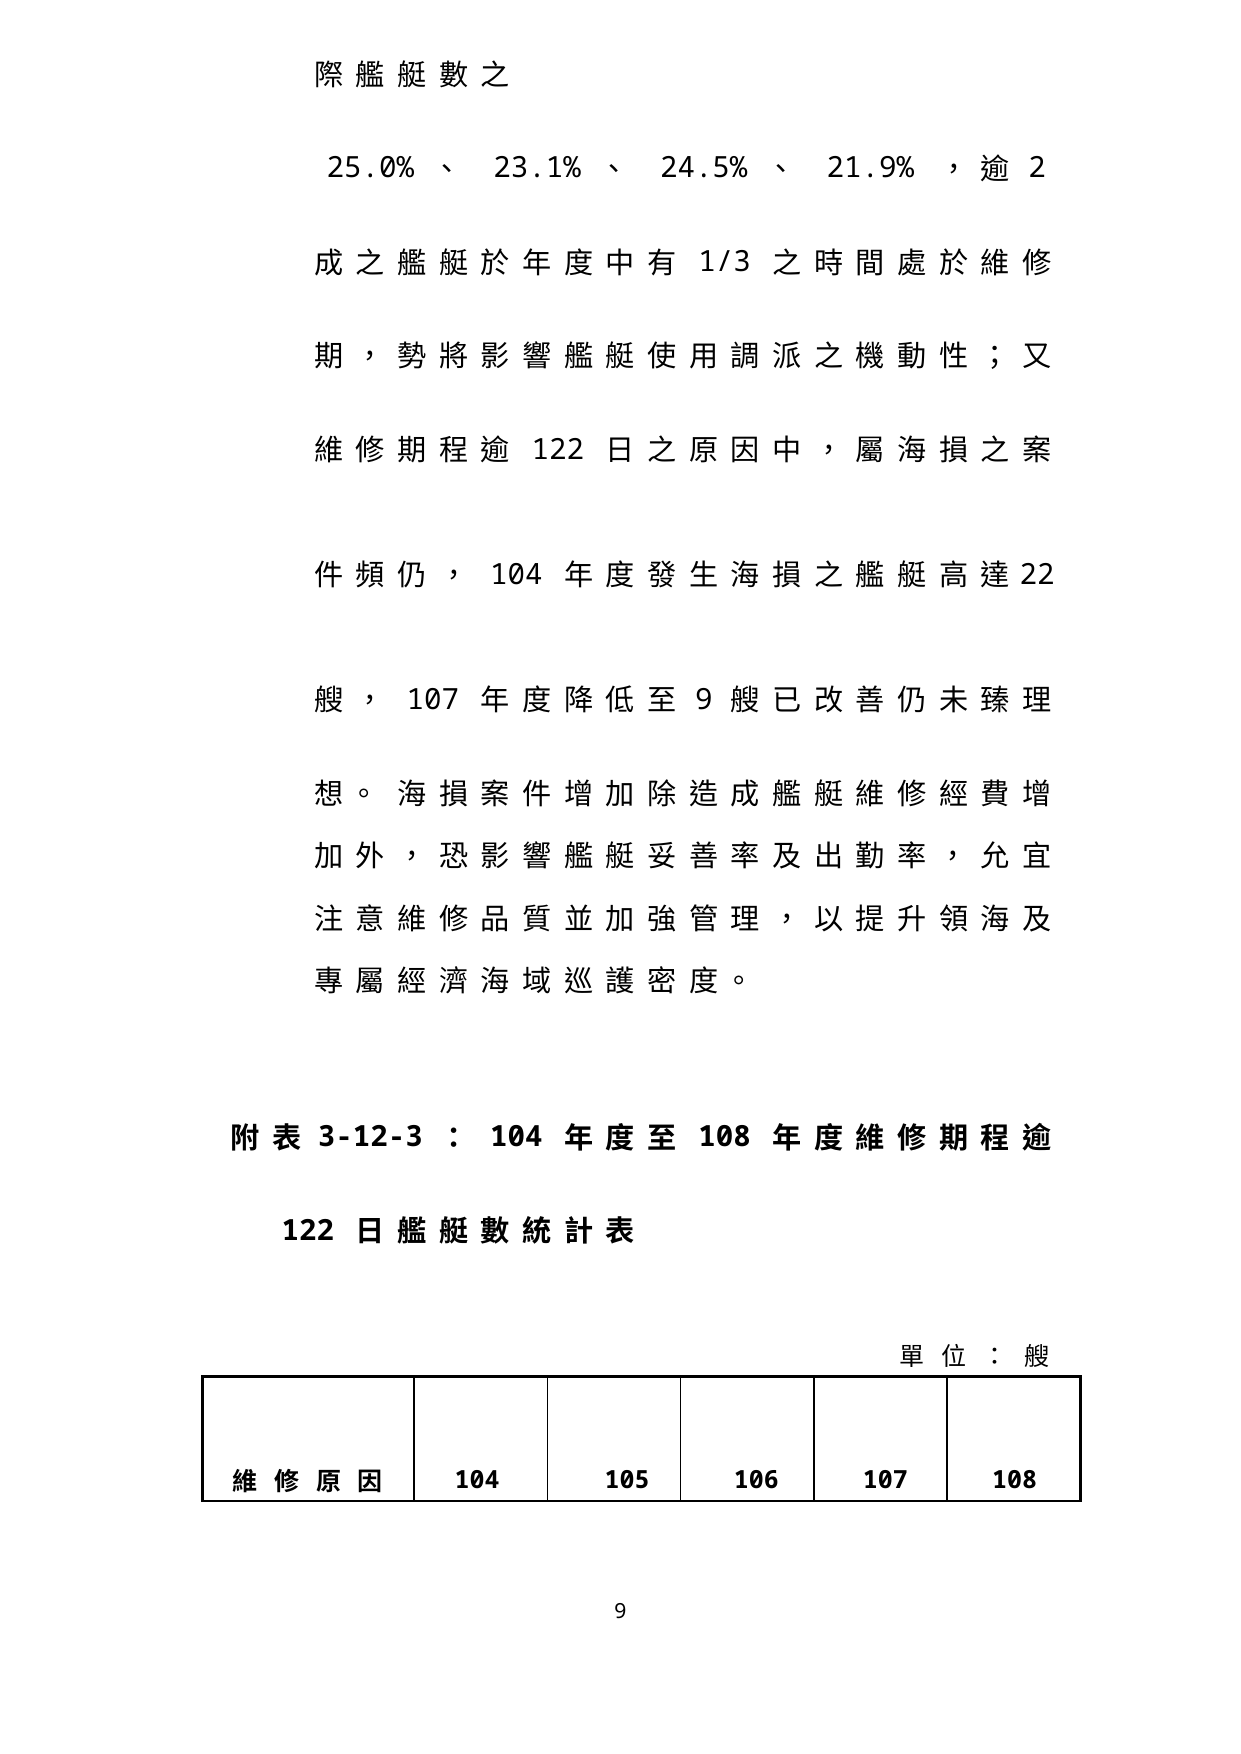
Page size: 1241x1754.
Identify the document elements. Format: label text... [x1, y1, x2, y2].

table_header 維修原因 [204, 1378, 413, 1500]
table_header 104 [415, 1378, 547, 1500]
text 際艦艇數之25.0%、23.1%、24.5%、21.9%，逾2成之艦艇於年度中有1/3之時間處於維修期，勢將影響艦艇使用調派之機動性；又維修期程逾122日之原因中，屬海損之案件頻仍，104年度發生海損之艦艇高達22艘，107年度降低至9艘已改善仍未臻理想。海損案件增加除造成艦艇維修經費增加外，恐影響艦艇妥善率及出勤率，允宜注意維修品質並加強管理，以提升領海及專屬經濟海域巡護密度。 [271, 0, 1058, 1000]
text 附表3-12-3：104年度至108年度維修期程逾122日艦艇數統計表 [191, 1062, 1058, 1250]
text 單位：艘 [183, 1312, 1058, 1375]
table_header 105 [548, 1378, 680, 1500]
table_header 108 [948, 1378, 1079, 1500]
table_header 107 [815, 1378, 946, 1500]
table_header 106 [681, 1378, 813, 1500]
